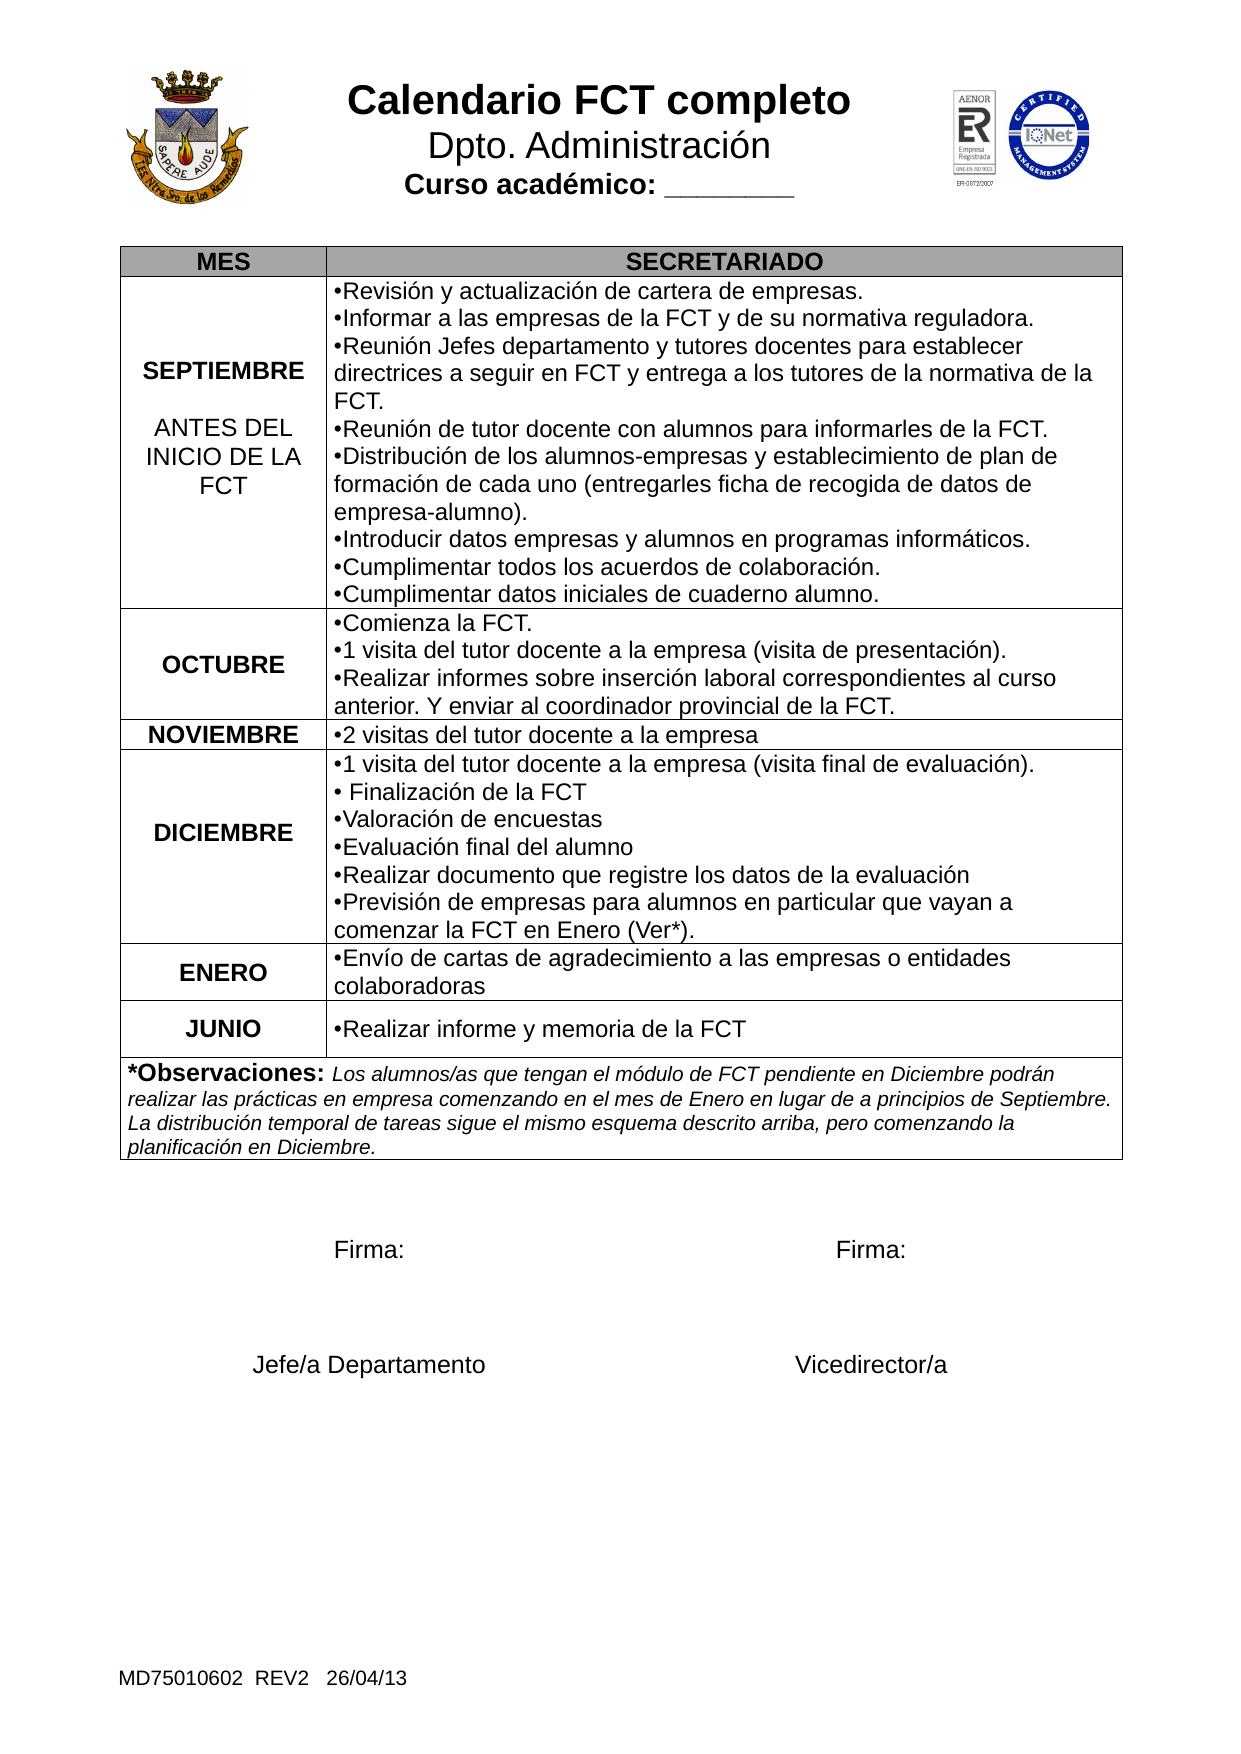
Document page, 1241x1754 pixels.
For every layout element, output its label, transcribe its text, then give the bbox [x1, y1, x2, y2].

picture [951, 87, 1090, 188]
table_cell Revisión y actualización de cartera de empresas. Informar a las empresas de la FCT y de su normativa reguladora. Reunión Jefes departamento y tutores docentes para establecer directrices a seguir en FCT y entrega a los tutores de la normativa de la FCT. Reunión de tutor docente con alumnos para informarles de la FCT. Distribución de los alumnos-empresas y establecimiento de plan de formación de cada uno (entregarles ficha de recogida de datos de empresa-alumno). Introducir datos empresas y alumnos en programas informáticos. Cumplimentar todos los acuerdos de colaboración. Cumplimentar datos iniciales de cuaderno alumno. [327, 277, 1122, 608]
table_cell Envío de cartas de agradecimiento a las empresas o entidades colaboradoras [327, 944, 1122, 999]
table_header SECRETARIADO [327, 247, 1122, 276]
table_cell Comienza la FCT. 1 visita del tutor docente a la empresa (visita de presentación). Realizar informes sobre inserción laboral correspondientes al curso anterior. Y enviar al coordinador provincial de la FCT. [327, 609, 1122, 719]
table_cell ENERO [121, 944, 326, 999]
table_header [940, 59, 1123, 217]
table_cell 1 visita del tutor docente a la empresa (visita final de evaluación). Finalización de la FCT Valoración de encuestas Evaluación final del alumno Realizar documento que registre los datos de la evaluación Previsión de empresas para alumnos en particular que vayan a comenzar la FCT en Enero (Ver*). [327, 750, 1122, 943]
table_cell Realizar informe y memoria de la FCT [327, 1001, 1122, 1057]
table_header Firma: Vicedirector/a [620, 1230, 1122, 1385]
table_cell SEPTIEMBRE ANTES DEL INICIO DE LA FCT [121, 277, 326, 608]
table_header Calendario FCT completo Dpto. Administración Curso académico: ________ [259, 59, 940, 217]
table_cell DICIEMBRE [121, 750, 326, 943]
table_cell *Observaciones: Los alumnos/as que tengan el módulo de FCT pendiente en Diciembre podrán realizar las prácticas en empresa comenzando en el mes de Enero en lugar de a principios de Septiembre. La distribución temporal de tareas sigue el mismo esquema descrito arriba, pero comenzando la planificación en Diciembre. [121, 1058, 1122, 1158]
picture [123, 64, 253, 212]
table_cell 2 visitas del tutor docente a la empresa [327, 720, 1122, 749]
table_header Firma: Jefe/a Departamento [118, 1230, 620, 1385]
table_cell OCTUBRE [121, 609, 326, 719]
table_header [118, 59, 258, 217]
table_header MES [121, 247, 326, 276]
table_cell NOVIEMBRE [121, 720, 326, 749]
table_cell JUNIO [121, 1001, 326, 1057]
